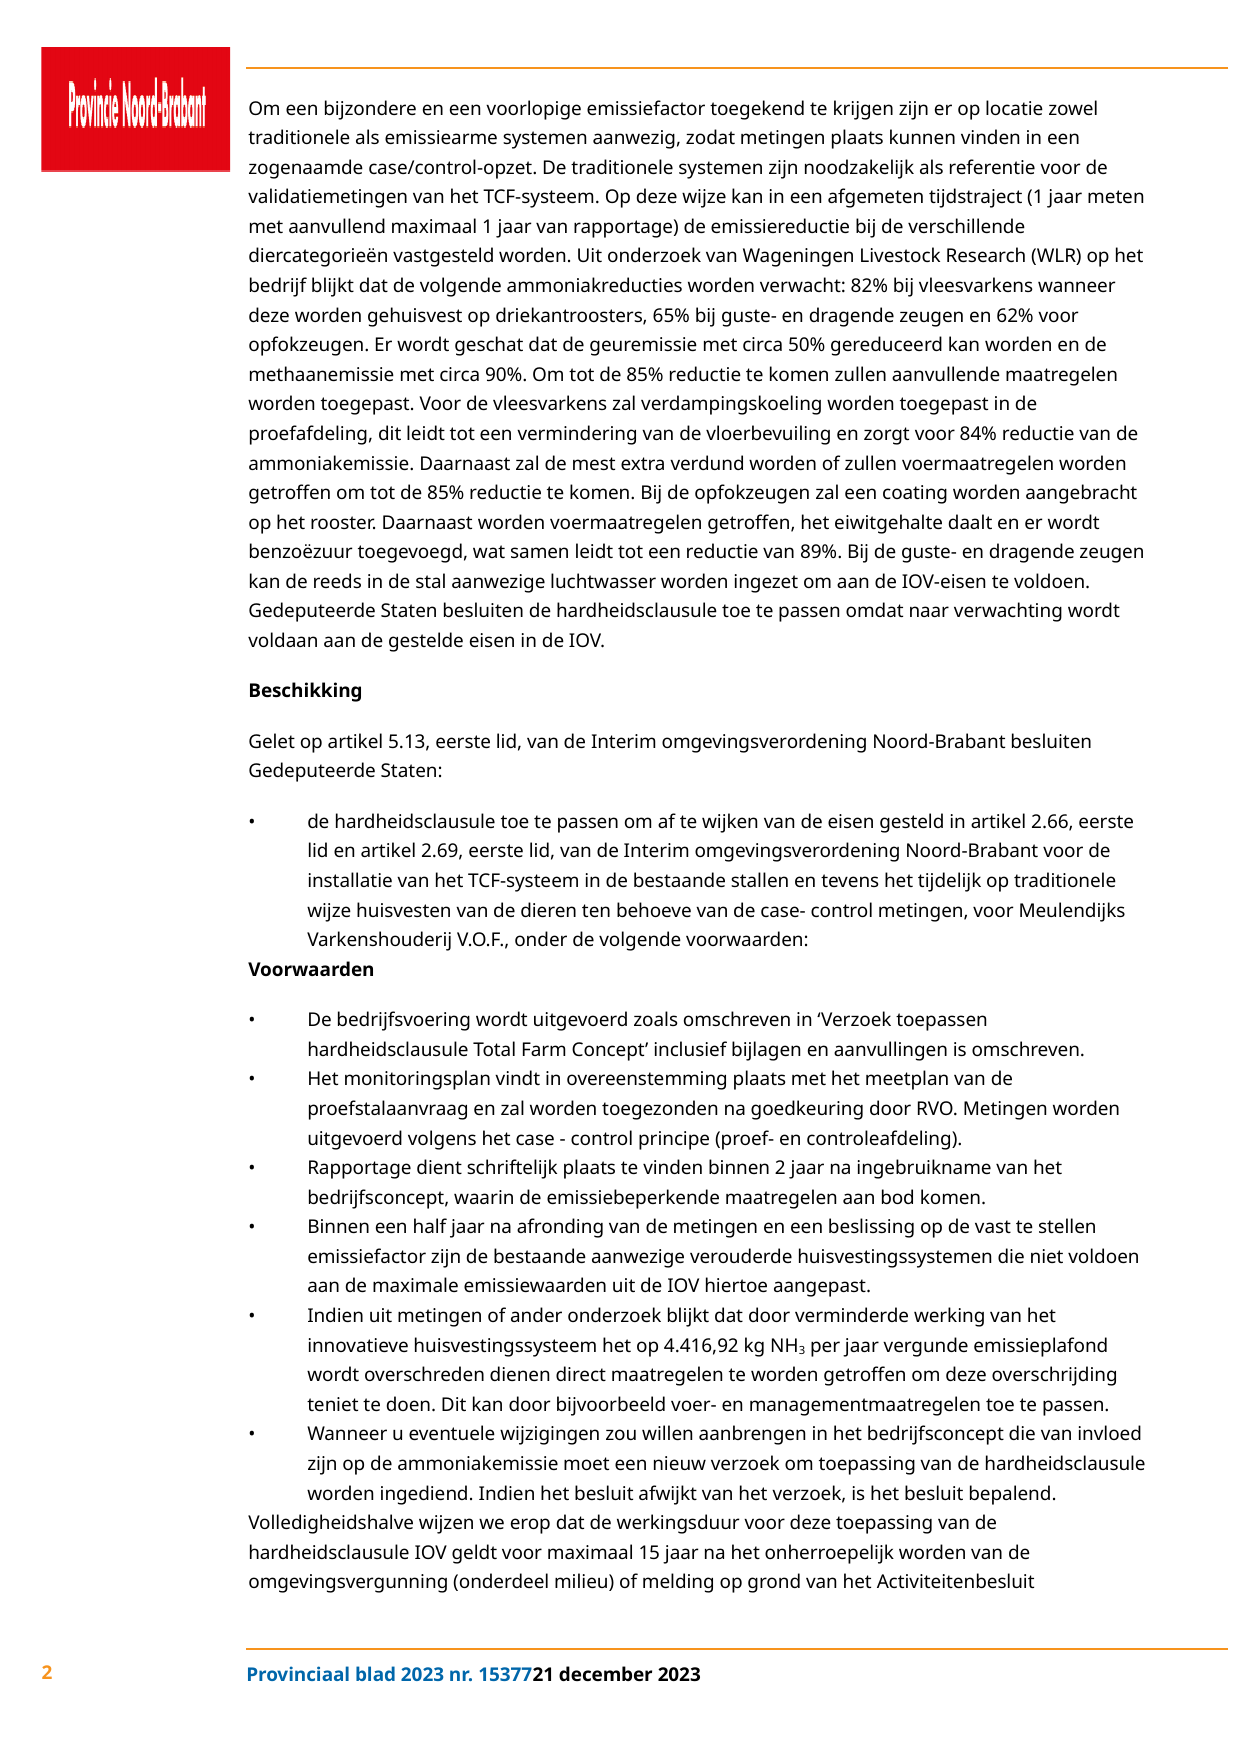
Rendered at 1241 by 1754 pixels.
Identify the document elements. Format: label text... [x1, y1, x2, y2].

list Binnen een half jaar na afronding van de metingen en een beslissing op de vast te stellen emissiefactor zijn de bestaande aanwezige verouderde huisvestingssystemen die niet voldoen aan de maximale emissiewaarden uit de IOV hiertoe aangepast. [248, 1213, 1152, 1298]
text Beschikking [248, 678, 1152, 703]
text Volledigheidshalve wijzen we erop dat de werkingsduur voor deze toepassing van de hardheidsclausule IOV geldt voor maximaal 15 jaar na het onherroepelijk worden van de omgevingsvergunning (onderdeel milieu) of melding op grond van het Activiteitenbesluit [248, 1509, 1152, 1594]
list de hardheidsclausule toe te passen om af te wijken van de eisen gesteld in artikel 2.66, eerste lid en artikel 2.69, eerste lid, van de Interim omgevingsverordening Noord-Brabant voor de installatie van het TCF-systeem in de bestaande stallen en tevens het tijdelijk op traditionele wijze huisvesten van de dieren ten behoeve van de case- control metingen, voor Meulendijks Varkenshouderij V.O.F., onder de volgende voorwaarden: [248, 808, 1152, 952]
list Rapportage dient schriftelijk plaats te vinden binnen 2 jaar na ingebruikname van het bedrijfsconcept, waarin de emissiebeperkende maatregelen aan bod komen. [248, 1154, 1152, 1210]
list Het monitoringsplan vindt in overeenstemming plaats met het meetplan van de proefstalaanvraag en zal worden toegezonden na goedkeuring door RVO. Metingen worden uitgevoerd volgens het case - control principe (proef- en controleafdeling). [248, 1066, 1152, 1151]
text Gelet op artikel 5.13, eerste lid, van de Interim omgevingsverordening Noord-Brabant besluiten Gedeputeerde Staten: [248, 728, 1152, 783]
text Om een bijzondere en een voorlopige emissiefactor toegekend te krijgen zijn er op locatie zowel traditionele als emissiearme systemen aanwezig, zodat metingen plaats kunnen vinden in een zogenaamde case/control-opzet. De traditionele systemen zijn noodzakelijk als referentie voor de validatiemetingen van het TCF-systeem. Op deze wijze kan in een afgemeten tijdstraject (1 jaar meten met aanvullend maximaal 1 jaar van rapportage) de emissiereductie bij de verschillende diercategorieën vastgesteld worden. Uit onderzoek van Wageningen Livestock Research (WLR) op het bedrijf blijkt dat de volgende ammoniakreducties worden verwacht: 82% bij vleesvarkens wanneer deze worden gehuisvest op driekantroosters, 65% bij guste- en dragende zeugen en 62% voor opfokzeugen. Er wordt geschat dat de geuremissie met circa 50% gereduceerd kan worden en de methaanemissie met circa 90%. Om tot de 85% reductie te komen zullen aanvullende maatregelen worden toegepast. Voor de vleesvarkens zal verdampingskoeling worden toegepast in de proefafdeling, dit leidt tot een vermindering van de vloerbevuiling en zorgt voor 84% reductie van de ammoniakemissie. Daarnaast zal de mest extra verdund worden of zullen voermaatregelen worden getroffen om tot de 85% reductie te komen. Bij de opfokzeugen zal een coating worden aangebracht op het rooster. Daarnaast worden voermaatregelen getroffen, het eiwitgehalte daalt en er wordt benzoëzuur toegevoegd, wat samen leidt tot een reductie van 89%. Bij de guste- en dragende zeugen kan de reeds in de stal aanwezige luchtwasser worden ingezet om aan de IOV-eisen te voldoen. Gedeputeerde Staten besluiten de hardheidsclausule toe te passen omdat naar verwachting wordt voldaan aan de gestelde eisen in de IOV. [248, 95, 1152, 653]
picture [41, 47, 231, 172]
list Indien uit metingen of ander onderzoek blijkt dat door verminderde werking van het innovatieve huisvestingssysteem het op 4.416,92 kg NH3 per jaar vergunde emissieplafond wordt overschreden dienen direct maatregelen te worden getroffen om deze overschrijding teniet te doen. Dit kan door bijvoorbeeld voer- en managementmaatregelen toe te passen. [248, 1302, 1152, 1417]
list Wanneer u eventuele wijzigingen zou willen aanbrengen in het bedrijfsconcept die van invloed zijn op de ammoniakemissie moet een nieuw verzoek om toepassing van de hardheidsclausule worden ingediend. Indien het besluit afwijkt van het verzoek, is het besluit bepalend. [248, 1421, 1152, 1506]
list De bedrijfsvoering wordt uitgevoerd zoals omschreven in ‘Verzoek toepassen hardheidsclausule Total Farm Concept’ inclusief bijlagen en aanvullingen is omschreven. [248, 1006, 1152, 1062]
text Voorwaarden [248, 956, 1152, 982]
